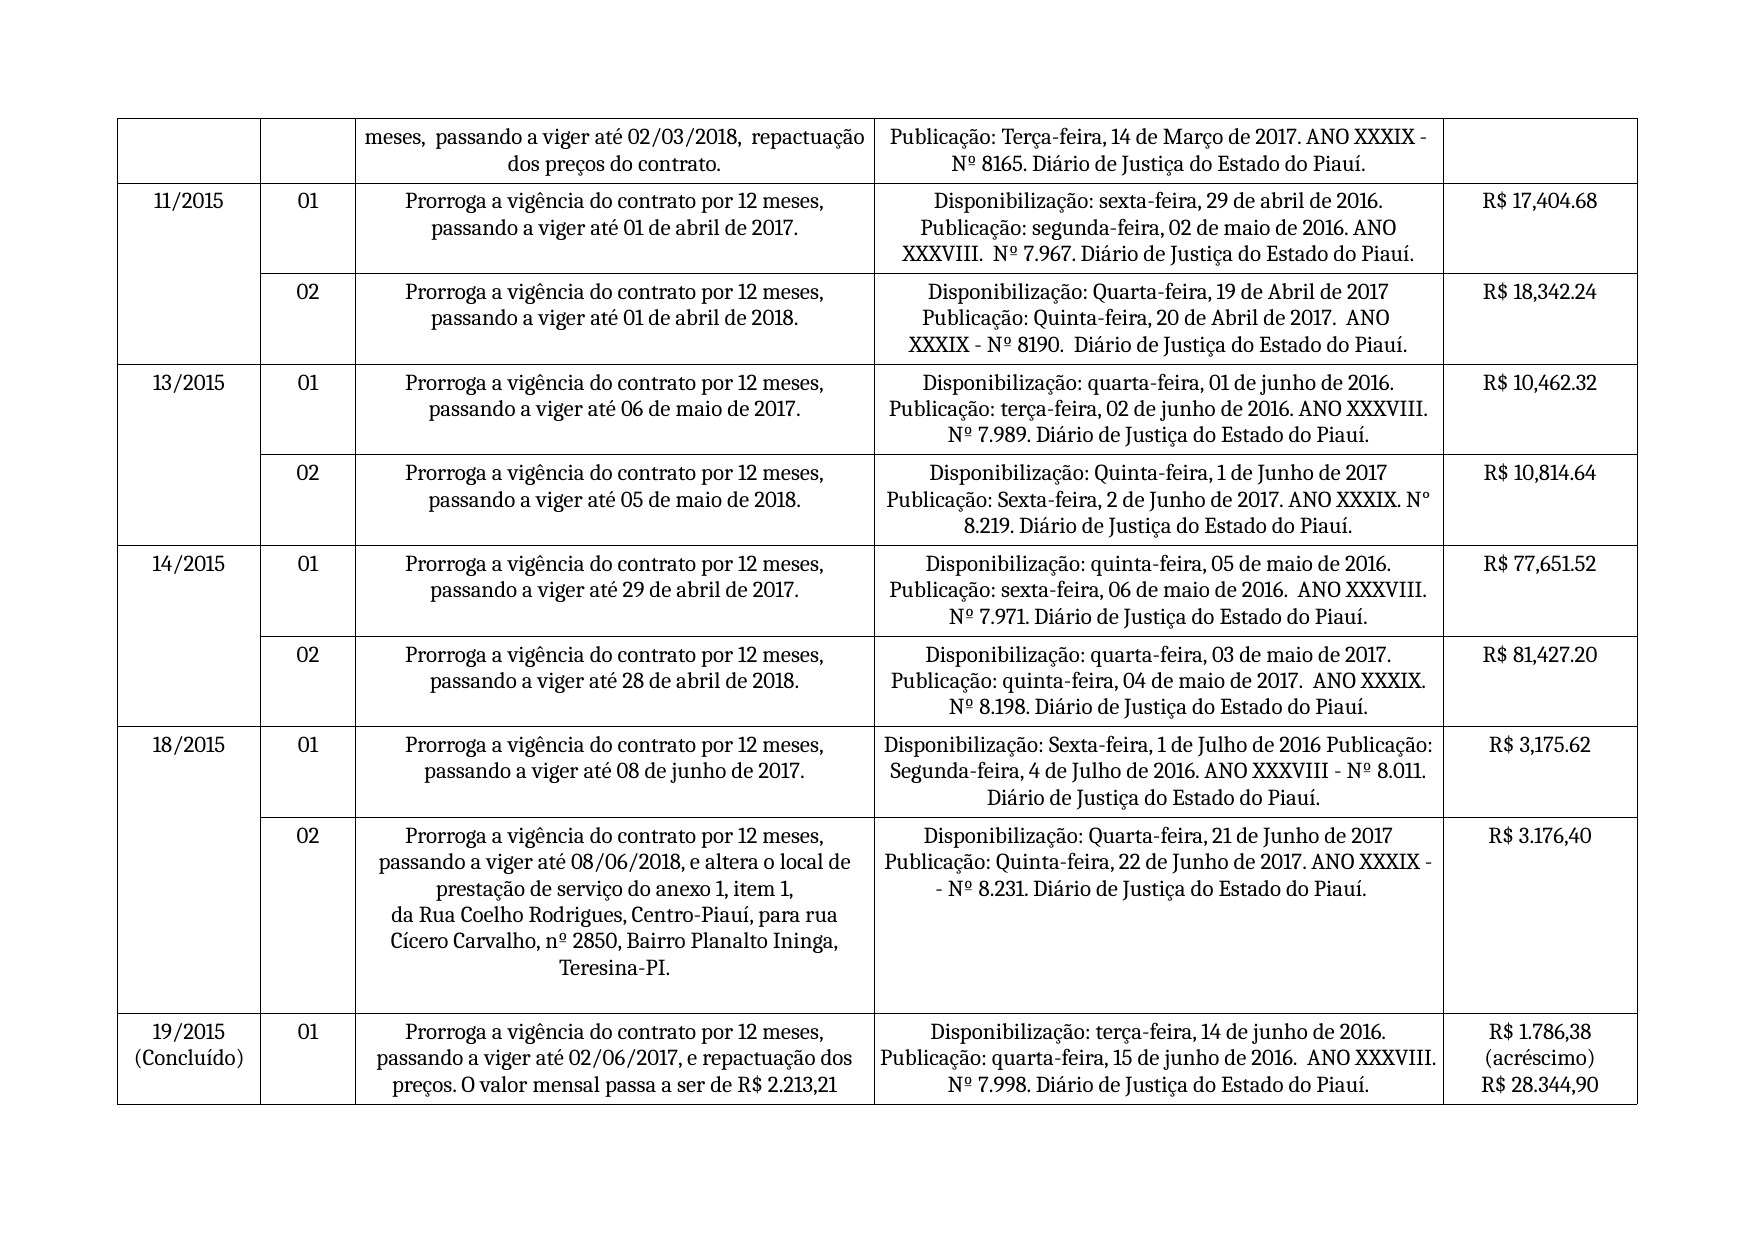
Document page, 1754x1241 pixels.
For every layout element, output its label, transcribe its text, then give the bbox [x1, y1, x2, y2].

table_cell Prorroga a vigência do contrato por 12 meses, passando a viger até 08/06/2018, e altera o local de prestação de serviço do anexo 1, item 1, da Rua Coelho Rodrigues, Centro-Piauí, para rua Cícero Carvalho, nº 2850, Bairro Planalto Ininga, Teresina-PI. [356, 818, 874, 1013]
table_cell Disponibilização: Quinta-feira, 1 de Junho de 2017 Publicação: Sexta-feira, 2 de Junho de 2017. ANO XXXIX. N° 8.219. Diário de Justiça do Estado do Piauí. [875, 455, 1443, 545]
table_cell 02 [261, 274, 355, 364]
table_cell Disponibilização: Sexta-feira, 1 de Julho de 2016 Publicação: Segunda-feira, 4 de Julho de 2016. ANO XXXVIII - Nº 8.011. Diário de Justiça do Estado do Piauí. [875, 727, 1443, 817]
table_cell R$ 3.176,40 [1444, 818, 1637, 1013]
table_cell R$ 10.462,32 [1444, 365, 1637, 454]
table_cell R$ 1.786,38 (acréscimo) R$ 28.344,90 [1444, 1014, 1637, 1103]
table_cell R$ 3.175,62 [1444, 727, 1637, 817]
table_cell Prorroga a vigência do contrato por 12 meses, passando a viger até 05 de maio de 2018. [356, 455, 874, 545]
table_cell Prorroga a vigência do contrato por 12 meses, passando a viger até 28 de abril de 2018. [356, 637, 874, 726]
table_cell Disponibilização: quarta-feira, 01 de junho de 2016. Publicação: terça-feira, 02 de junho de 2016. ANO XXXVIII. Nº 7.989. Diário de Justiça do Estado do Piauí. [875, 365, 1443, 454]
table_cell 13/2015 [118, 365, 260, 545]
table_cell 02 [261, 818, 355, 1013]
table_cell Prorroga a vigência do contrato por 12 meses, passando a viger até 29 de abril de 2017. [356, 546, 874, 636]
table_cell Prorroga a vigência do contrato por 12 meses, passando a viger até 01 de abril de 2018. [356, 274, 874, 364]
table_cell Prorroga a vigência do contrato por 12 meses, passando a viger até 08 de junho de 2017. [356, 727, 874, 817]
table_cell [118, 119, 260, 182]
table_cell Disponibilização: Quarta-feira, 21 de Junho de 2017 Publicação: Quinta-feira, 22 de Junho de 2017. ANO XXXIX - - Nº 8.231. Diário de Justiça do Estado do Piauí. [875, 818, 1443, 1013]
table_cell Disponibilização: Quarta-feira, 19 de Abril de 2017 Publicação: Quinta-feira, 20 de Abril de 2017. ANO XXXIX - Nº 8190. Diário de Justiça do Estado do Piauí. [875, 274, 1443, 364]
table_cell 02 [261, 637, 355, 726]
table_cell 01 [261, 1014, 355, 1103]
table_cell [261, 119, 355, 182]
table_cell Disponibilização: sexta-feira, 29 de abril de 2016. Publicação: segunda-feira, 02 de maio de 2016. ANO XXXVIII. Nº 7.967. Diário de Justiça do Estado do Piauí. [875, 184, 1443, 273]
table_cell 01 [261, 184, 355, 273]
table_cell R$ 10.814,64 [1444, 455, 1637, 545]
table_cell R$ 17.404,68 [1444, 184, 1637, 273]
table_cell Prorroga a vigência do contrato por 12 meses, passando a viger até 02/06/2017, e repactuação dos preços. O valor mensal passa a ser de R$ 2.213,21 [356, 1014, 874, 1103]
table_cell Prorroga a vigência do contrato por 12 meses, passando a viger até 01 de abril de 2017. [356, 184, 874, 273]
table_cell Disponibilização: quarta-feira, 03 de maio de 2017. Publicação: quinta-feira, 04 de maio de 2017. ANO XXXIX. Nº 8.198. Diário de Justiça do Estado do Piauí. [875, 637, 1443, 726]
table_cell 14/2015 [118, 546, 260, 726]
table_cell 02 [261, 455, 355, 545]
table_cell [1444, 119, 1637, 182]
table_cell Disponibilização: quinta-feira, 05 de maio de 2016. Publicação: sexta-feira, 06 de maio de 2016. ANO XXXVIII. Nº 7.971. Diário de Justiça do Estado do Piauí. [875, 546, 1443, 636]
table_cell R$ 81.427,20 [1444, 637, 1637, 726]
table_cell 11/2015 [118, 184, 260, 364]
table_cell 19/2015 (Concluído) [118, 1014, 260, 1103]
table_cell R$ 18.342,24 [1444, 274, 1637, 364]
table_cell 18/2015 [118, 727, 260, 1013]
table_cell Publicação: Terça-feira, 14 de Março de 2017. ANO XXXIX - Nº 8165. Diário de Justiça do Estado do Piauí. [875, 119, 1443, 182]
table_cell Prorroga a vigência do contrato por 12 meses, passando a viger até 06 de maio de 2017. [356, 365, 874, 454]
table_cell 01 [261, 727, 355, 817]
table_cell 01 [261, 546, 355, 636]
table_cell 01 [261, 365, 355, 454]
table_cell meses, passando a viger até 02/03/2018, repactuação dos preços do contrato. [356, 119, 874, 182]
table_cell Disponibilização: terça-feira, 14 de junho de 2016. Publicação: quarta-feira, 15 de junho de 2016. ANO XXXVIII. Nº 7.998. Diário de Justiça do Estado do Piauí. [875, 1014, 1443, 1103]
table_cell R$ 77.651,52 [1444, 546, 1637, 636]
